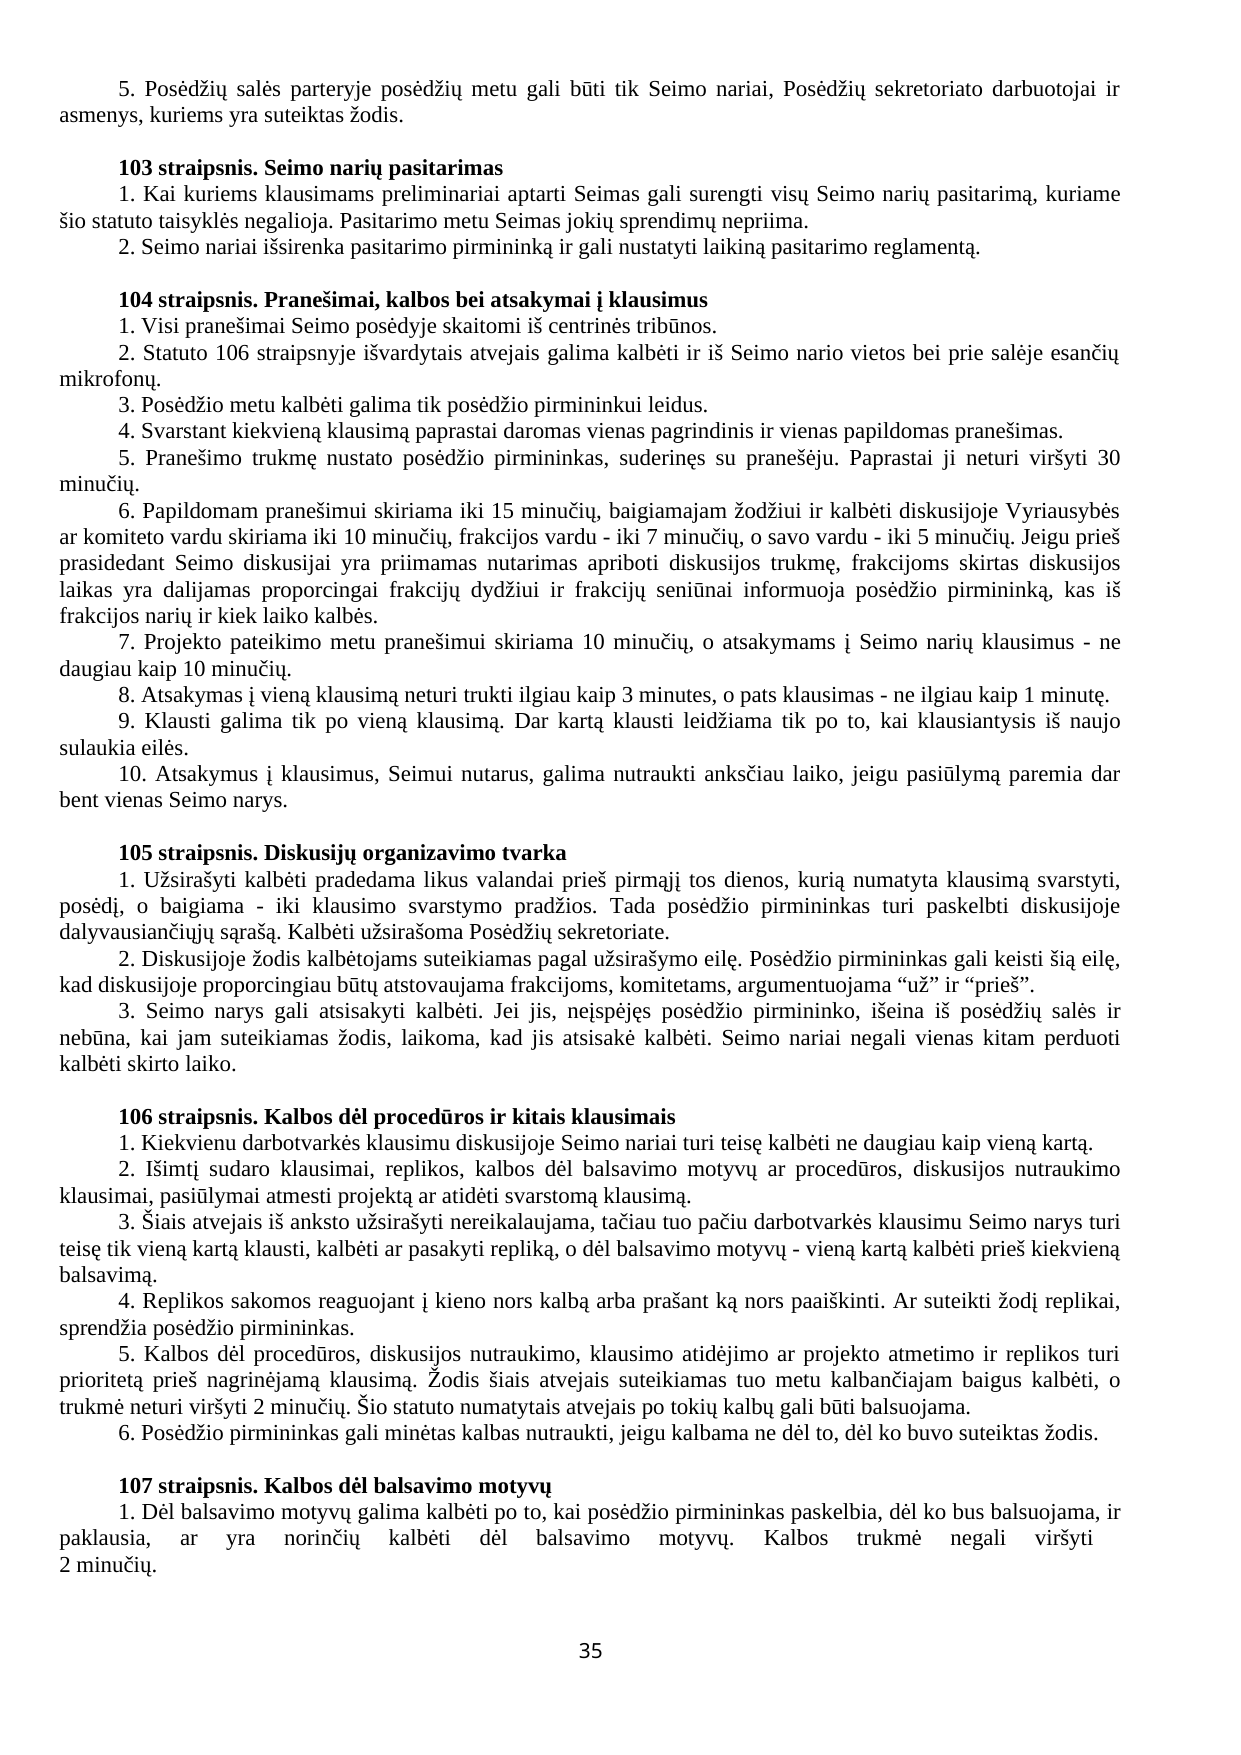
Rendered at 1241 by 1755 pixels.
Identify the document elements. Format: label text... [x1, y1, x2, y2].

text 1. Visi pranešimai Seimo posėdyje skaitomi iš centrinės tribūnos. [59, 312, 1122, 338]
text 1. Dėl balsavimo motyvų galima kalbėti po to, kai posėdžio pirmininkas paskelbia, dėl ko bus balsuojama, ir paklausia, ar yra norinčių kalbėti dėl balsavimo motyvų. Kalbos trukmė negali viršyti 2 minučių. [59, 1498, 1122, 1577]
text 2. Išimtį sudaro klausimai, replikos, kalbos dėl balsavimo motyvų ar procedūros, diskusijos nutraukimo klausimai, pasiūlymai atmesti projektą ar atidėti svarstomą klausimą. [59, 1156, 1122, 1208]
text 9. Klausti galima tik po vieną klausimą. Dar kartą klausti leidžiama tik po to, kai klausiantysis iš naujo sulaukia eilės. [59, 707, 1122, 760]
text 2. Statuto 106 straipsnyje išvardytais atvejais galima kalbėti ir iš Seimo nario vietos bei prie salėje esančių mikrofonų. [59, 338, 1122, 391]
text 10. Atsakymus į klausimus, Seimui nutarus, galima nutraukti anksčiau laiko, jeigu pasiūlymą paremia dar bent vienas Seimo narys. [59, 760, 1122, 813]
text 103 straipsnis. Seimo narių pasitarimas [59, 154, 1122, 180]
text 2. Seimo nariai išsirenka pasitarimo pirmininką ir gali nustatyti laikiną pasitarimo reglamentą. [59, 233, 1122, 259]
text 5. Pranešimo trukmę nustato posėdžio pirmininkas, suderinęs su pranešėju. Paprastai ji neturi viršyti 30 minučių. [59, 444, 1122, 497]
text 4. Svarstant kiekvieną klausimą paprastai daromas vienas pagrindinis ir vienas papildomas pranešimas. [59, 418, 1122, 444]
text 5. Kalbos dėl procedūros, diskusijos nutraukimo, klausimo atidėjimo ar projekto atmetimo ir replikos turi prioritetą prieš nagrinėjamą klausimą. Žodis šiais atvejais suteikiamas tuo metu kalbančiajam baigus kalbėti, o trukmė neturi viršyti 2 minučių. Šio statuto numatytais atvejais po tokių kalbų gali būti balsuojama. [59, 1340, 1122, 1419]
text 105 straipsnis. Diskusijų organizavimo tvarka [59, 839, 1122, 866]
text 5. Posėdžių salės parteryje posėdžių metu gali būti tik Seimo nariai, Posėdžių sekretoriato darbuotojai ir asmenys, kuriems yra suteiktas žodis. [59, 75, 1122, 128]
text 3. Šiais atvejais iš anksto užsirašyti nereikalaujama, tačiau tuo pačiu darbotvarkės klausimu Seimo narys turi teisę tik vieną kartą klausti, kalbėti ar pasakyti repliką, o dėl balsavimo motyvų - vieną kartą kalbėti prieš kiekvieną balsavimą. [59, 1208, 1122, 1287]
text 1. Kiekvienu darbotvarkės klausimu diskusijoje Seimo nariai turi teisę kalbėti ne daugiau kaip vieną kartą. [59, 1129, 1122, 1156]
text 3. Seimo narys gali atsisakyti kalbėti. Jei jis, neįspėjęs posėdžio pirmininko, išeina iš posėdžių salės ir nebūna, kai jam suteikiamas žodis, laikoma, kad jis atsisakė kalbėti. Seimo nariai negali vienas kitam perduoti kalbėti skirto laiko. [59, 997, 1122, 1076]
text 3. Posėdžio metu kalbėti galima tik posėdžio pirmininkui leidus. [59, 391, 1122, 418]
text 106 straipsnis. Kalbos dėl procedūros ir kitais klausimais [59, 1103, 1122, 1129]
text 1. Užsirašyti kalbėti pradedama likus valandai prieš pirmąjį tos dienos, kurią numatyta klausimą svarstyti, posėdį, o baigiama - iki klausimo svarstymo pradžios. Tada posėdžio pirmininkas turi paskelbti diskusijoje dalyvausiančiųjų sąrašą. Kalbėti užsirašoma Posėdžių sekretoriate. [59, 866, 1122, 945]
text 2. Diskusijoje žodis kalbėtojams suteikiamas pagal užsirašymo eilę. Posėdžio pirmininkas gali keisti šią eilę, kad diskusijoje proporcingiau būtų atstovaujama frakcijoms, komitetams, argumentuojama “už” ir “prieš”. [59, 945, 1122, 997]
text 6. Papildomam pranešimui skiriama iki 15 minučių, baigiamajam žodžiui ir kalbėti diskusijoje Vyriausybės ar komiteto vardu skiriama iki 10 minučių, frakcijos vardu - iki 7 minučių, o savo vardu - iki 5 minučių. Jeigu prieš prasidedant Seimo diskusijai yra priimamas nutarimas apriboti diskusijos trukmę, frakcijoms skirtas diskusijos laikas yra dalijamas proporcingai frakcijų dydžiui ir frakcijų seniūnai informuoja posėdžio pirmininką, kas iš frakcijos narių ir kiek laiko kalbės. [59, 497, 1122, 628]
text 7. Projekto pateikimo metu pranešimui skiriama 10 minučių, o atsakymams į Seimo narių klausimus - ne daugiau kaip 10 minučių. [59, 628, 1122, 681]
text 104 straipsnis. Pranešimai, kalbos bei atsakymai į klausimus [59, 286, 1122, 312]
text 4. Replikos sakomos reaguojant į kieno nors kalbą arba prašant ką nors paaiškinti. Ar suteikti žodį replikai, sprendžia posėdžio pirmininkas. [59, 1287, 1122, 1340]
text 1. Kai kuriems klausimams preliminariai aptarti Seimas gali surengti visų Seimo narių pasitarimą, kuriame šio statuto taisyklės negalioja. Pasitarimo metu Seimas jokių sprendimų nepriima. [59, 180, 1122, 233]
text 107 straipsnis. Kalbos dėl balsavimo motyvų [59, 1472, 1122, 1498]
text 6. Posėdžio pirmininkas gali minėtas kalbas nutraukti, jeigu kalbama ne dėl to, dėl ko buvo suteiktas žodis. [59, 1419, 1122, 1445]
text 8. Atsakymas į vieną klausimą neturi trukti ilgiau kaip 3 minutes, o pats klausimas - ne ilgiau kaip 1 minutę. [59, 681, 1122, 707]
